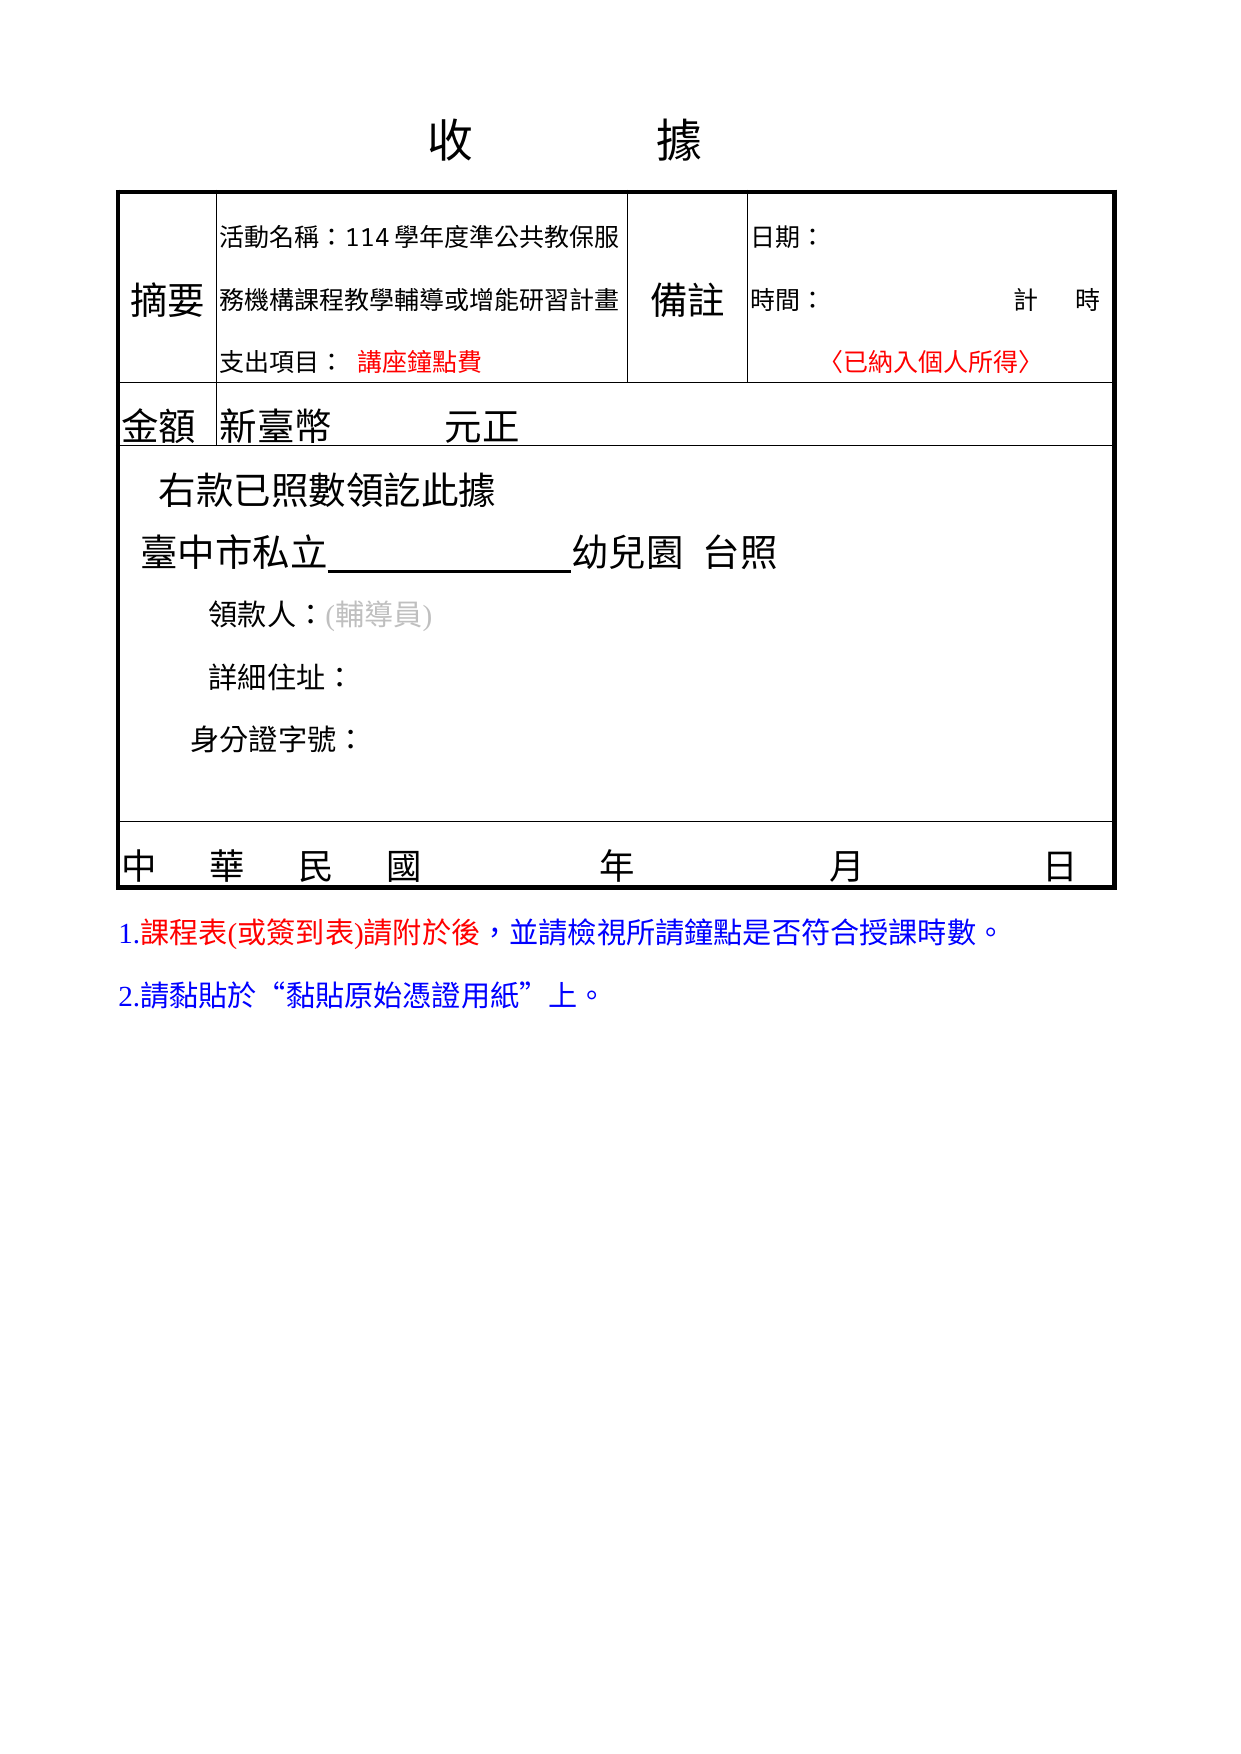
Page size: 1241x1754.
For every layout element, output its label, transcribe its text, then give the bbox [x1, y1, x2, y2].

table_cell 中 華 民 國 年 月 日 [120, 822, 1112, 885]
table_header 備註 [628, 194, 747, 382]
text 收 據 [118, 64, 1122, 189]
table_header 日期： 時間： 計 時 〈已納入個人所得〉 [748, 194, 1112, 382]
table_header 活動名稱：114學年度準公共教保服務機構課程教學輔導或增能研習計畫 支出項目： 講座鐘點費 [217, 194, 627, 382]
text 2.請黏貼於“黏貼原始憑證用紙”上。 [118, 952, 1122, 1014]
table_cell 右款已照數領訖此據 臺中市私立 幼兒園 台照 領款人：(輔導員) 詳細住址： 身分證字號： [120, 446, 1112, 821]
table_cell 金額 [120, 383, 216, 445]
table_cell 新臺幣 元正 [217, 383, 1112, 445]
table_header 摘要 [120, 194, 216, 382]
text 1.課程表(或簽到表)請附於後，並請檢視所請鐘點是否符合授課時數。 [118, 889, 1122, 952]
